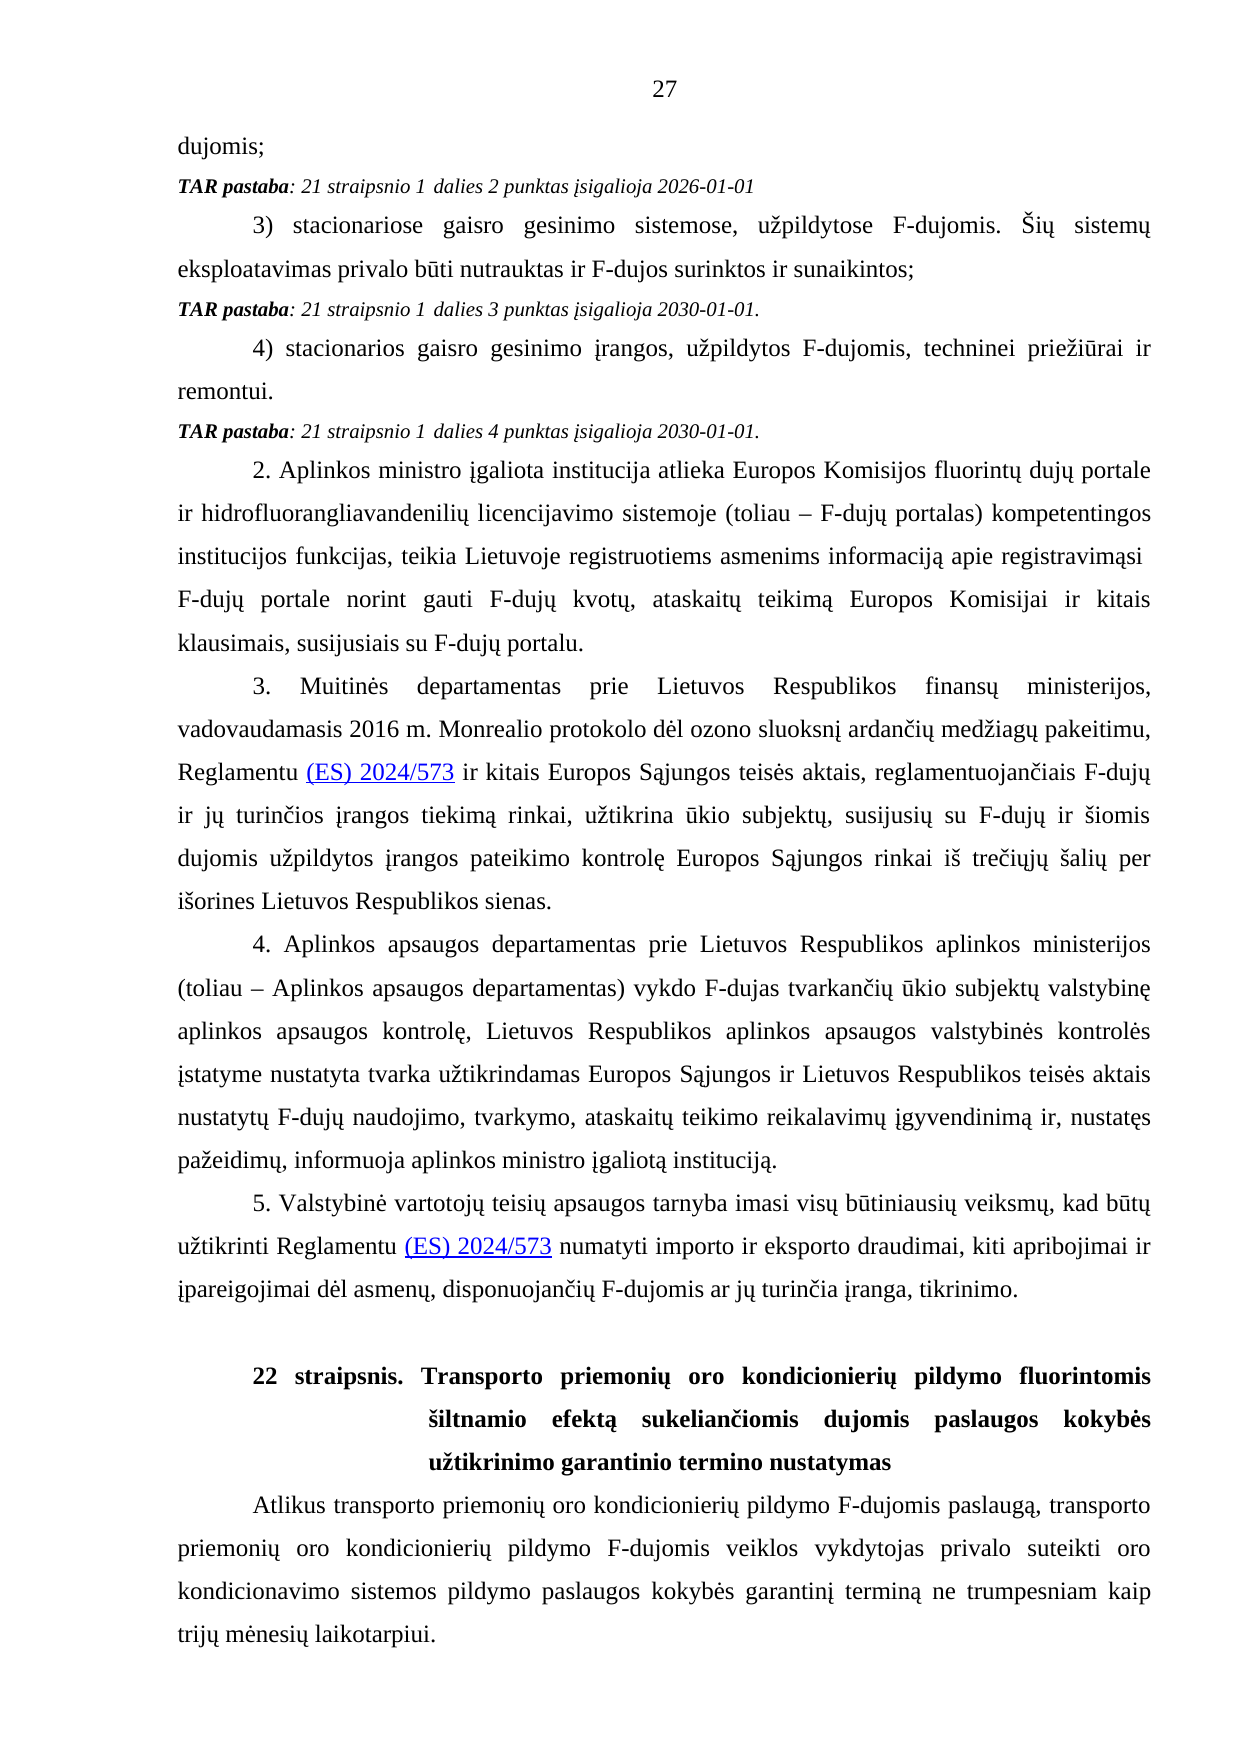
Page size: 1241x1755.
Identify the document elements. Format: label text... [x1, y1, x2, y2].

text TAR pastaba: 21 straipsnio 1 dalies 4 punktas įsigalioja 2030-01-01. [177, 419, 1152, 443]
text 4) stacionarios gaisro gesinimo įrangos, užpildytos F-dujomis, techninei priežiūrai ir remontui. [177, 333, 1152, 405]
text 3. Muitinės departamentas prie Lietuvos Respublikos finansų ministerijos, vadovaudamasis 2016 m. Monrealio protokolo dėl ozono sluoksnį ardančių medžiagų pakeitimu, Reglamentu (ES) 2024/573 ir kitais Europos Sąjungos teisės aktais, reglamentuojančiais F-dujų ir jų turinčios įrangos tiekimą rinkai, užtikrina ūkio subjektų, susijusių su F-dujų ir šiomis dujomis užpildytos įrangos pateikimo kontrolę Europos Sąjungos rinkai iš trečiųjų šalių per išorines Lietuvos Respublikos sienas. [177, 671, 1152, 915]
text 4. Aplinkos apsaugos departamentas prie Lietuvos Respublikos aplinkos ministerijos (toliau – Aplinkos apsaugos departamentas) vykdo F-dujas tvarkančių ūkio subjektų valstybinę aplinkos apsaugos kontrolę, Lietuvos Respublikos aplinkos apsaugos valstybinės kontrolės įstatyme nustatyta tvarka užtikrindamas Europos Sąjungos ir Lietuvos Respublikos teisės aktais nustatytų F-dujų naudojimo, tvarkymo, ataskaitų teikimo reikalavimų įgyvendinimą ir, nustatęs pažeidimų, informuoja aplinkos ministro įgaliotą instituciją. [177, 929, 1152, 1174]
text Atlikus transporto priemonių oro kondicionierių pildymo F-dujomis paslaugą, transporto priemonių oro kondicionierių pildymo F-dujomis veiklos vykdytojas privalo suteikti oro kondicionavimo sistemos pildymo paslaugos kokybės garantinį terminą ne trumpesniam kaip trijų mėnesių laikotarpiui. [177, 1490, 1152, 1648]
text TAR pastaba: 21 straipsnio 1 dalies 3 punktas įsigalioja 2030-01-01. [177, 297, 1152, 321]
text 5. Valstybinė vartotojų teisių apsaugos tarnyba imasi visų būtiniausių veiksmų, kad būtų užtikrinti Reglamentu (ES) 2024/573 numatyti importo ir eksporto draudimai, kiti apribojimai ir įpareigojimai dėl asmenų, disponuojančių F-dujomis ar jų turinčia įranga, tikrinimo. [177, 1188, 1152, 1303]
text 2. Aplinkos ministro įgaliota institucija atlieka Europos Komisijos fluorintų dujų portale ir hidrofluorangliavandenilių licencijavimo sistemoje (toliau – F-dujų portalas) kompetentingos institucijos funkcijas, teikia Lietuvoje registruotiems asmenims informaciją apie registravimąsi F-dujų portale norint gauti F-dujų kvotų, ataskaitų teikimą Europos Komisijai ir kitais klausimais, susijusiais su F-dujų portalu. [177, 455, 1152, 656]
text dujomis; [177, 131, 1152, 160]
text 3) stacionariose gaisro gesinimo sistemose, užpildytose F-dujomis. Šių sistemų eksploatavimas privalo būti nutrauktas ir F-dujos surinktos ir sunaikintos; [177, 211, 1152, 282]
text 22 straipsnis. Transporto priemonių oro kondicionierių pildymo fluorintomis šiltnamio efektą sukeliančiomis dujomis paslaugos kokybės užtikrinimo garantinio termino nustatymas [252, 1361, 1152, 1476]
text TAR pastaba: 21 straipsnio 1 dalies 2 punktas įsigalioja 2026-01-01 [177, 174, 1152, 198]
